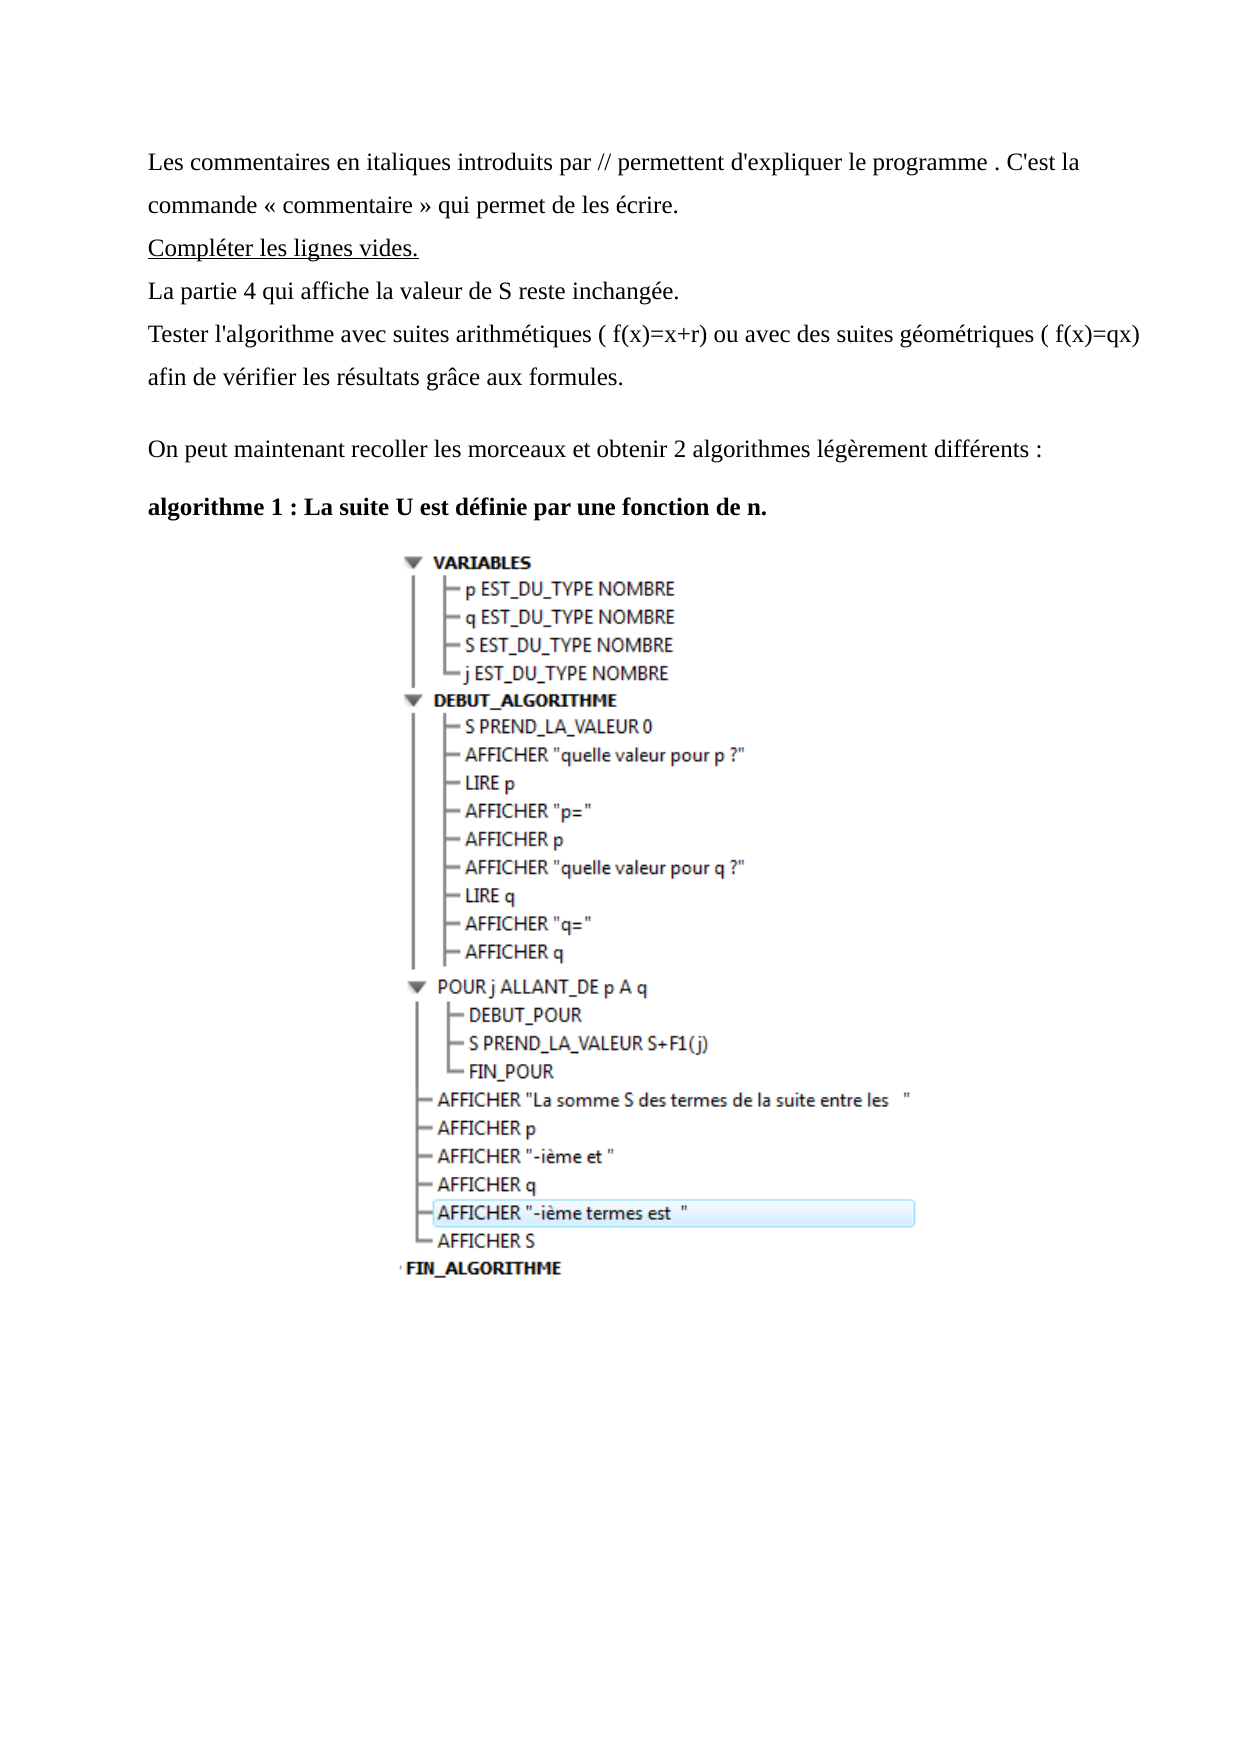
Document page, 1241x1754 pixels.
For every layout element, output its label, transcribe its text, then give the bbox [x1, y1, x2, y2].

text Compléter les lignes vides. [148, 233, 1152, 262]
picture [397, 549, 939, 1292]
text La partie 4 qui affiche la valeur de S reste inchangée. [148, 276, 1152, 305]
text On peut maintenant recoller les morceaux et obtenir 2 algorithmes légèrement différents : [148, 434, 1152, 463]
text Tester l'algorithme avec suites arithmétiques ( f(x)=x+r) ou avec des suites géométriques ( f(x)=qx) afin de vérifier les résultats grâce aux formules. [148, 319, 1152, 391]
text Les commentaires en italiques introduits par // permettent d'expliquer le programme . C'est la commande « commentaire » qui permet de les écrire. [148, 147, 1152, 219]
text algorithme 1 : La suite U est définie par une fonction de n. [148, 492, 1152, 521]
